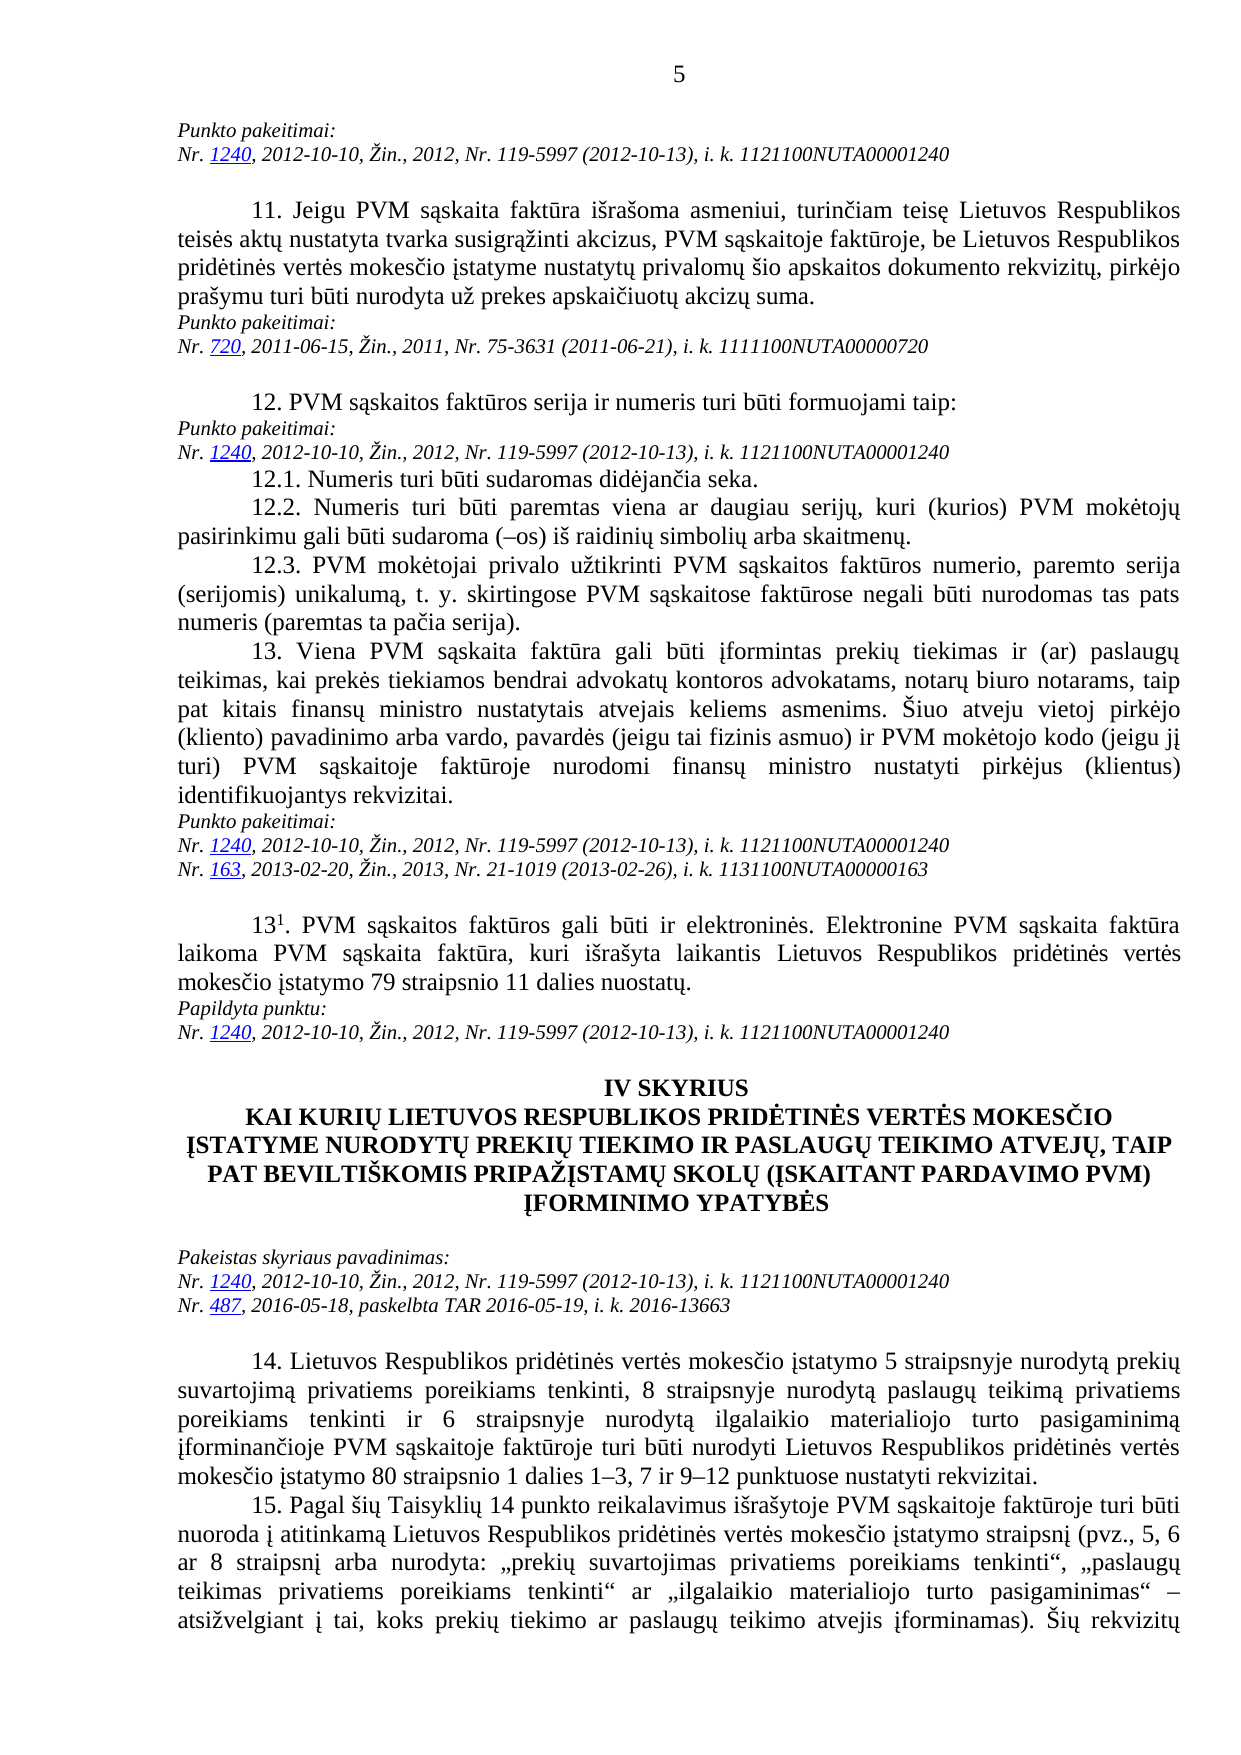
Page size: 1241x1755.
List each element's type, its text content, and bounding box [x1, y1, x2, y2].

text 15. Pagal šių Taisyklių 14 punkto reikalavimus išrašytoje PVM sąskaitoje faktūroje turi būti nuoroda į atitinkamą Lietuvos Respublikos pridėtinės vertės mokesčio įstatymo straipsnį (pvz., 5, 6 ar 8 straipsnį arba nurodyta: „prekių suvartojimas privatiems poreikiams tenkinti“, „paslaugų teikimas privatiems poreikiams tenkinti“ ar „ilgalaikio materialiojo turto pasigaminimas“ – atsižvelgiant į tai, koks prekių tiekimo ar paslaugų teikimo atvejis įforminamas). Šių rekvizitų [177, 1490, 1181, 1634]
text Punkto pakeitimai: [177, 118, 1181, 142]
text Nr. 1240, 2012-10-10, Žin., 2012, Nr. 119-5997 (2012-10-13), i. k. 1121100NUTA00001240 [177, 142, 1181, 166]
text Punkto pakeitimai: [177, 809, 1181, 833]
text Pakeistas skyriaus pavadinimas: [177, 1245, 1181, 1269]
text Nr. 720, 2011-06-15, Žin., 2011, Nr. 75-3631 (2011-06-21), i. k. 1111100NUTA00000720 [177, 334, 1181, 358]
text IV SKYRIUS KAI KURIŲ LIETUVOS RESPUBLIKOS PRIDĖTINĖS VERTĖS MOKESČIO ĮSTATYME NURODYTŲ PREKIŲ TIEKIMO IR PASLAUGŲ TEIKIMO ATVEJŲ, TAIP PAT BEVILTIŠKOMIS PRIPAŽĮSTAMŲ SKOLŲ (ĮSKAITANT PARDAVIMO PVM) ĮFORMINIMO YPATYBĖS [177, 1073, 1181, 1217]
text Nr. 487, 2016-05-18, paskelbta TAR 2016-05-19, i. k. 2016-13663 [177, 1293, 1181, 1317]
text Papildyta punktu: [177, 996, 1181, 1020]
text 12. PVM sąskaitos faktūros serija ir numeris turi būti formuojami taip: [177, 387, 1181, 416]
text Nr. 1240, 2012-10-10, Žin., 2012, Nr. 119-5997 (2012-10-13), i. k. 1121100NUTA00001240 [177, 440, 1181, 464]
text 12.2. Numeris turi būti paremtas viena ar daugiau serijų, kuri (kurios) PVM mokėtojų pasirinkimu gali būti sudaroma (–os) iš raidinių simbolių arba skaitmenų. [177, 492, 1181, 550]
text 11. Jeigu PVM sąskaita faktūra išrašoma asmeniui, turinčiam teisę Lietuvos Respublikos teisės aktų nustatyta tvarka susigrąžinti akcizus, PVM sąskaitoje faktūroje, be Lietuvos Respublikos pridėtinės vertės mokesčio įstatyme nustatytų privalomų šio apskaitos dokumento rekvizitų, pirkėjo prašymu turi būti nurodyta už prekes apskaičiuotų akcizų suma. [177, 195, 1181, 310]
text Nr. 1240, 2012-10-10, Žin., 2012, Nr. 119-5997 (2012-10-13), i. k. 1121100NUTA00001240 [177, 1020, 1181, 1044]
text 131. PVM sąskaitos faktūros gali būti ir elektroninės. Elektronine PVM sąskaita faktūra laikoma PVM sąskaita faktūra, kuri išrašyta laikantis Lietuvos Respublikos pridėtinės vertės mokesčio įstatymo 79 straipsnio 11 dalies nuostatų. [177, 910, 1181, 996]
text Punkto pakeitimai: [177, 416, 1181, 440]
text 13. Viena PVM sąskaita faktūra gali būti įformintas prekių tiekimas ir (ar) paslaugų teikimas, kai prekės tiekiamos bendrai advokatų kontoros advokatams, notarų biuro notarams, taip pat kitais finansų ministro nustatytais atvejais keliems asmenims. Šiuo atveju vietoj pirkėjo (kliento) pavadinimo arba vardo, pavardės (jeigu tai fizinis asmuo) ir PVM mokėtojo kodo (jeigu jį turi) PVM sąskaitoje faktūroje nurodomi finansų ministro nustatyti pirkėjus (klientus) identifikuojantys rekvizitai. [177, 636, 1181, 809]
text Nr. 1240, 2012-10-10, Žin., 2012, Nr. 119-5997 (2012-10-13), i. k. 1121100NUTA00001240 [177, 1269, 1181, 1293]
text Punkto pakeitimai: [177, 310, 1181, 334]
text Nr. 163, 2013-02-20, Žin., 2013, Nr. 21-1019 (2013-02-26), i. k. 1131100NUTA00000163 [177, 857, 1181, 881]
text 14. Lietuvos Respublikos pridėtinės vertės mokesčio įstatymo 5 straipsnyje nurodytą prekių suvartojimą privatiems poreikiams tenkinti, 8 straipsnyje nurodytą paslaugų teikimą privatiems poreikiams tenkinti ir 6 straipsnyje nurodytą ilgalaikio materialiojo turto pasigaminimą įforminančioje PVM sąskaitoje faktūroje turi būti nurodyti Lietuvos Respublikos pridėtinės vertės mokesčio įstatymo 80 straipsnio 1 dalies 1–3, 7 ir 9–12 punktuose nustatyti rekvizitai. [177, 1346, 1181, 1490]
text 12.1. Numeris turi būti sudaromas didėjančia seka. [177, 464, 1181, 492]
text Nr. 1240, 2012-10-10, Žin., 2012, Nr. 119-5997 (2012-10-13), i. k. 1121100NUTA00001240 [177, 833, 1181, 857]
text 12.3. PVM mokėtojai privalo užtikrinti PVM sąskaitos faktūros numerio, paremto serija (serijomis) unikalumą, t. y. skirtingose PVM sąskaitose faktūrose negali būti nurodomas tas pats numeris (paremtas ta pačia serija). [177, 550, 1181, 636]
